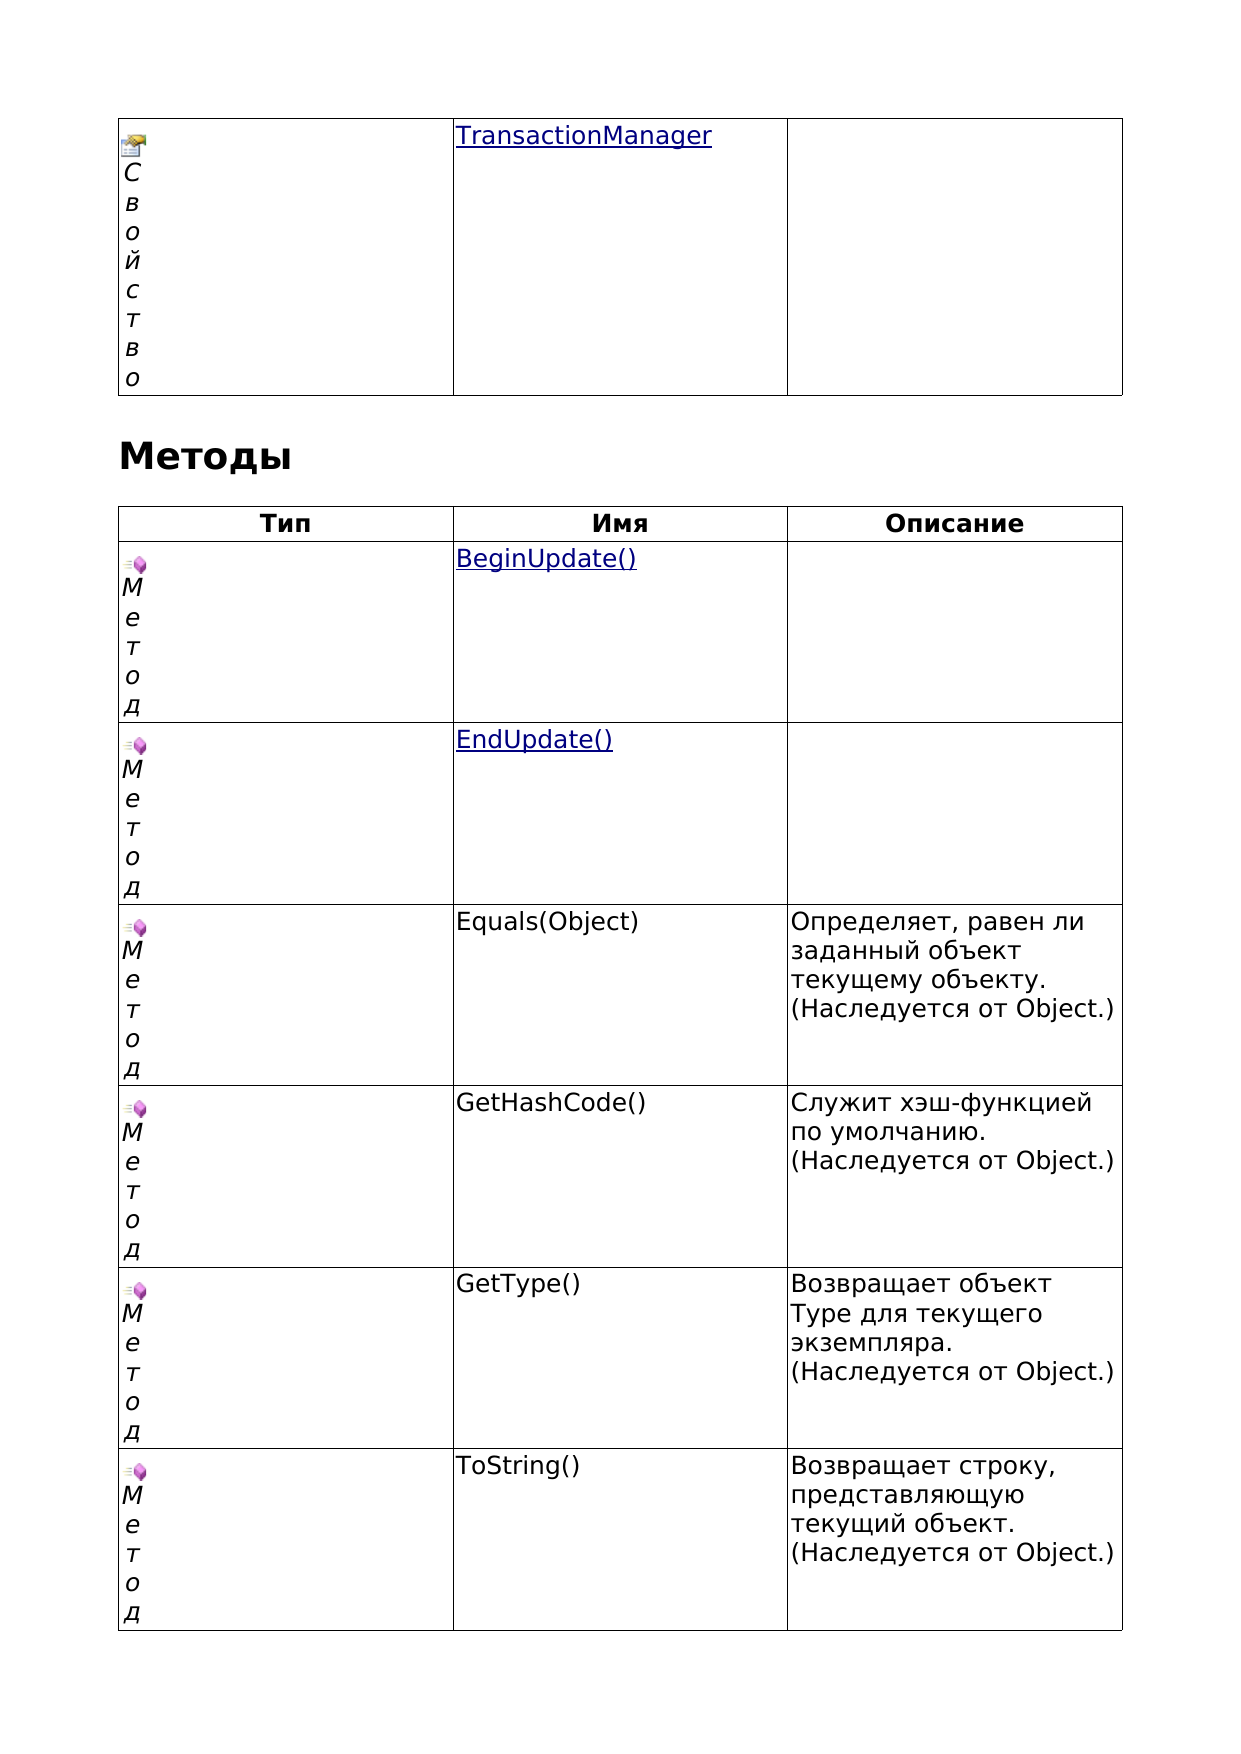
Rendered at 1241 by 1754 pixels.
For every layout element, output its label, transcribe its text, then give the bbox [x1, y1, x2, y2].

table_cell Определяет, равен ли заданный объект текущему объекту. (Наследуется от Object.) [788, 905, 1122, 1085]
table_cell [788, 119, 1122, 395]
table_header Тип [119, 507, 453, 541]
table_cell Возвращает строку, представляющую текущий объект. (Наследуется от Object.) [788, 1449, 1122, 1629]
table_cell TransactionManager [454, 119, 787, 395]
table_cell [788, 542, 1122, 722]
table_cell [119, 723, 453, 904]
table_cell GetType() [454, 1268, 787, 1448]
picture [121, 556, 147, 574]
picture [121, 1463, 147, 1481]
table_cell BeginUpdate() [454, 542, 787, 722]
table_header Описание [788, 507, 1122, 541]
table_cell EndUpdate() [454, 723, 787, 904]
table_cell Возвращает объект Type для текущего экземпляра. (Наследуется от Object.) [788, 1268, 1122, 1448]
table_header Имя [454, 507, 787, 541]
table_cell [119, 905, 453, 1085]
table_cell ToString() [454, 1449, 787, 1629]
picture [121, 919, 147, 937]
picture [121, 737, 147, 755]
picture [121, 1100, 147, 1118]
table_cell GetHashCode() [454, 1086, 787, 1267]
table_cell [119, 1449, 453, 1629]
table_cell Служит хэш-функцией по умолчанию. (Наследуется от Object.) [788, 1086, 1122, 1267]
table_cell [119, 119, 453, 395]
table_cell [119, 1268, 453, 1448]
subtitle Методы [118, 435, 1122, 478]
table_cell [119, 542, 453, 722]
table_cell Equals(Object) [454, 905, 787, 1085]
picture [121, 133, 147, 159]
picture [121, 1282, 147, 1300]
table_cell [788, 723, 1122, 904]
table_cell [119, 1086, 453, 1267]
